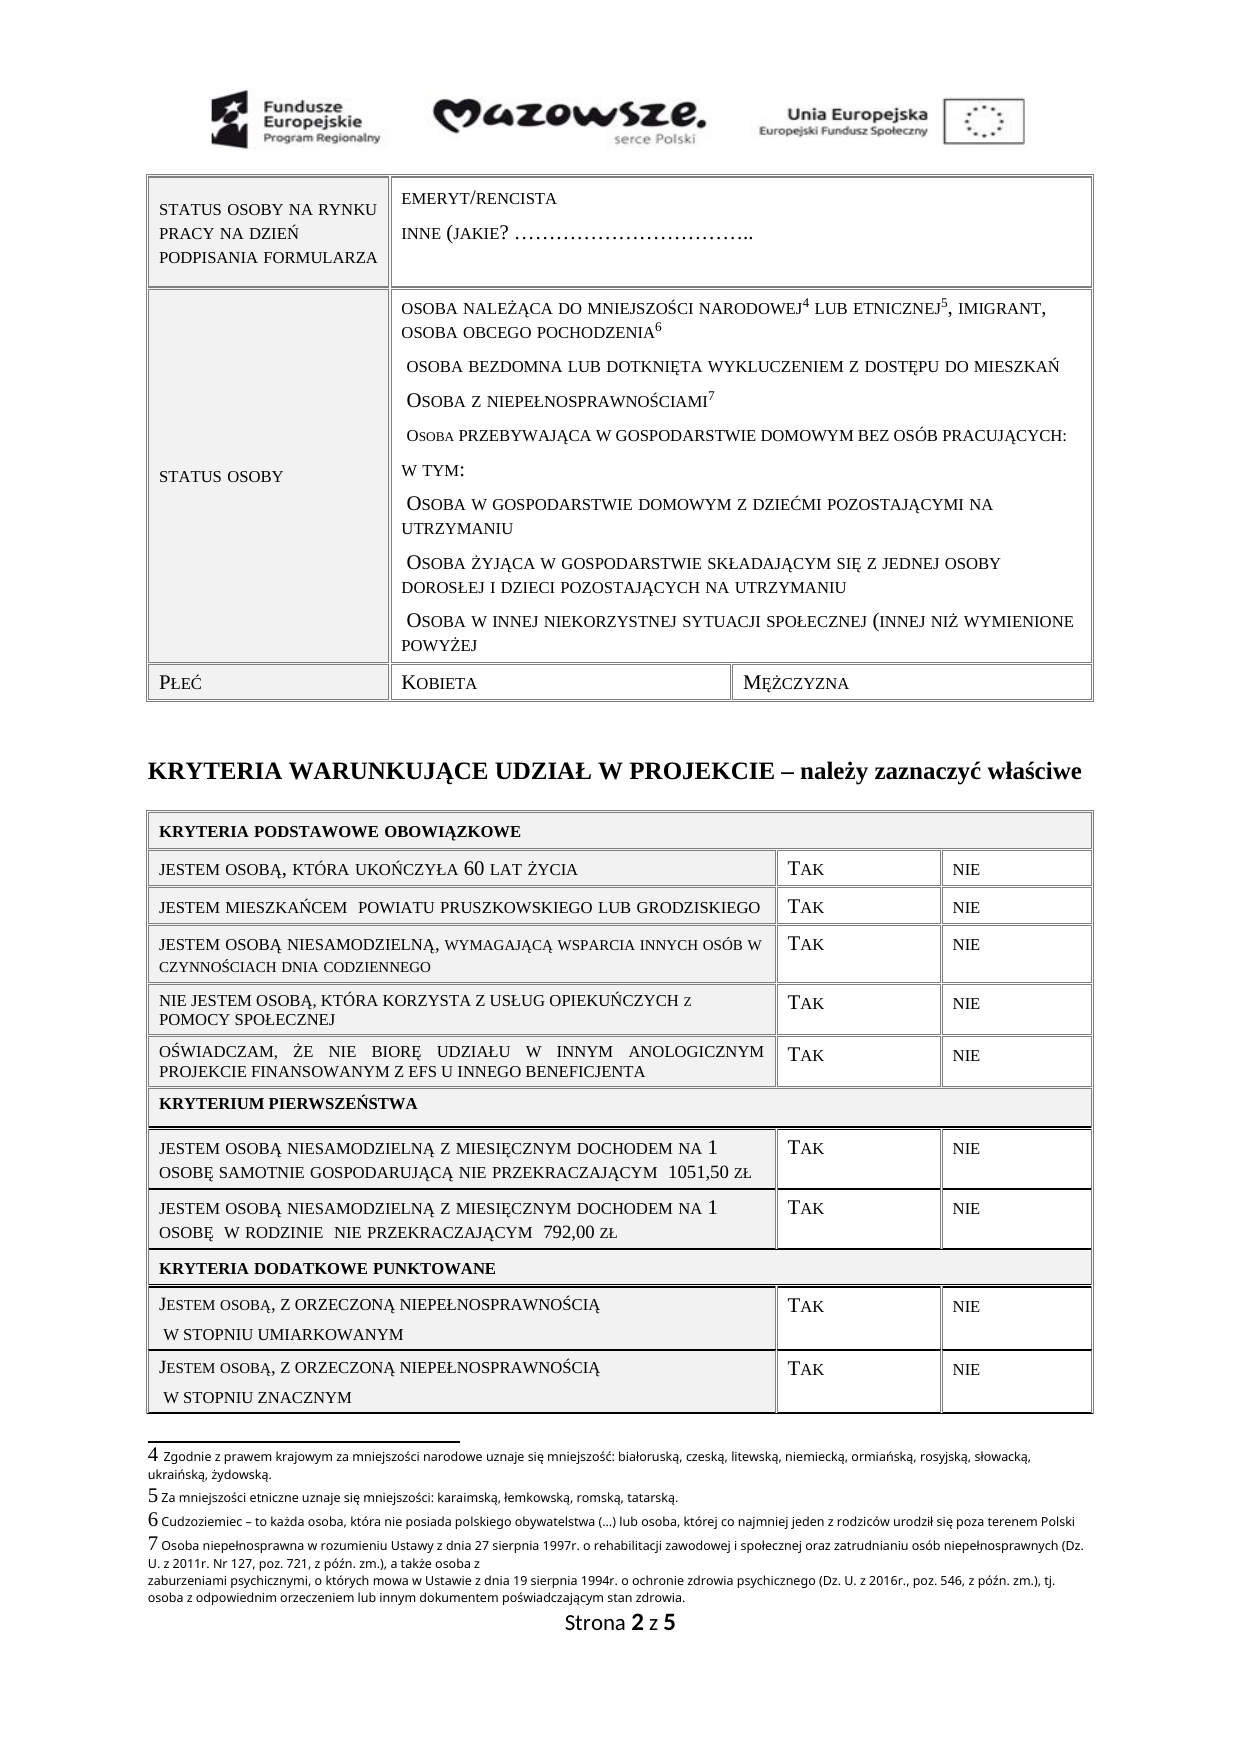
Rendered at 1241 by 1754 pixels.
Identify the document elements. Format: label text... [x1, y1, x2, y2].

table_cell nie [943, 1351, 1091, 1412]
table_cell nie [943, 851, 1091, 885]
table_cell nie [943, 888, 1091, 923]
table_cell jestem osobą, która ukończyła 60 LAT życia [149, 851, 775, 885]
table_cell nie [943, 985, 1091, 1034]
table_cell Jestem osobą, Z ORZECZONĄ NIEPEŁNOSPRAWNOŚCIĄ W STOPNIU ZNACZNYM [149, 1351, 775, 1412]
table_cell kryteria dodatkowe punktowane [149, 1250, 1091, 1284]
table_header kryteria podstawowe obowiązkowe [149, 813, 1091, 848]
table_cell Tak [778, 1190, 940, 1248]
table_cell KRYTERIUM PIERWSZEŃSTWA [149, 1089, 1091, 1126]
table_cell Kobieta [392, 665, 730, 699]
table_cell Tak [778, 926, 940, 982]
table_cell Tak [778, 1037, 940, 1086]
table_cell Tak [778, 888, 940, 923]
table_cell jestem osobą niesamodzielną z miesięcznym dochodem na 1 osobę w rodzinie nie przekraczającym 792,00 zł [149, 1190, 775, 1248]
table_cell Tak [778, 1130, 940, 1188]
table_cell nie [943, 1190, 1091, 1248]
table_cell osoba należąca do mniejszości narodowej lub etnicznej, imigrant, osoba obcego pochodzenia osoba bezdomna lub dotknięta wykluczeniem z dostępu do mieszkań Osoba z niepełnosprawnościami Osoba PRZEBYWAJĄCA W GOSPODARSTWIE DOMOWYM BEZ OSÓB PRACUJĄCYCH: w tym: Osoba w gospodarstwie domowym z dziećmi pozostającymi na utrzymaniu Osoba żyjąca w gospodarstwie składającym się z jednej osoby dorosłej i dzieci pozostających na utrzymaniu Osoba w innej niekorzystnej sytuacji społecznej (innej niż wymienione powyżej [392, 290, 1091, 662]
table_cell nie [943, 1037, 1091, 1086]
table_cell status osoby na rynku pracy na dzień podpisania formularza [149, 178, 388, 286]
table_cell nie [943, 1288, 1091, 1349]
table_cell OŚWIADCZAM, ŻE NIE BIORĘ UDZIAŁU W INNYM ANOLOGICZNYM PROJEKCIE FINANSOWANYM Z EFS U INNEGO BENEFICJENTA [149, 1037, 775, 1086]
table_cell Mężczyzna [733, 665, 1091, 699]
table_cell Tak [778, 851, 940, 885]
table_cell nie [943, 1130, 1091, 1188]
table_cell jestem osobą niesamodzielną z miesięcznym dochodem na 1 osobę samotnie gospodarującą nie przekraczającym 1051,50 zł [149, 1130, 775, 1188]
text KRYTERIA WARUNKUJĄCE UDZIAŁ W PROJEKCIE – należy zaznaczyć właściwe [148, 756, 1093, 785]
table_cell emeryt/rencista inne (jakie? …………………………….. [392, 178, 1091, 286]
table_cell Tak [778, 985, 940, 1034]
table_cell Płeć [149, 665, 388, 699]
table_cell jestem mieszkańcem powiatu pruszkowskiego lub grodziskiego [149, 888, 775, 923]
table_cell Jestem osobą, Z ORZECZONĄ NIEPEŁNOSPRAWNOŚCIĄ W STOPNIU UMIARKOWANYM [149, 1288, 775, 1349]
table_cell NIE JESTEM OSOBĄ, KTÓRA KORZYSTA Z USŁUG OPIEKUŃCZYCH z POMOCY SPOŁECZNEJ [149, 985, 775, 1034]
table_cell Tak [778, 1288, 940, 1349]
table_cell jestem osobą niesamodzielną, wymagającą wsparcia innych osób w czynnościach dnia codziennego [149, 926, 775, 982]
table_cell nie [943, 926, 1091, 982]
table_cell Tak [778, 1351, 940, 1412]
table_cell status osoby [149, 290, 388, 662]
